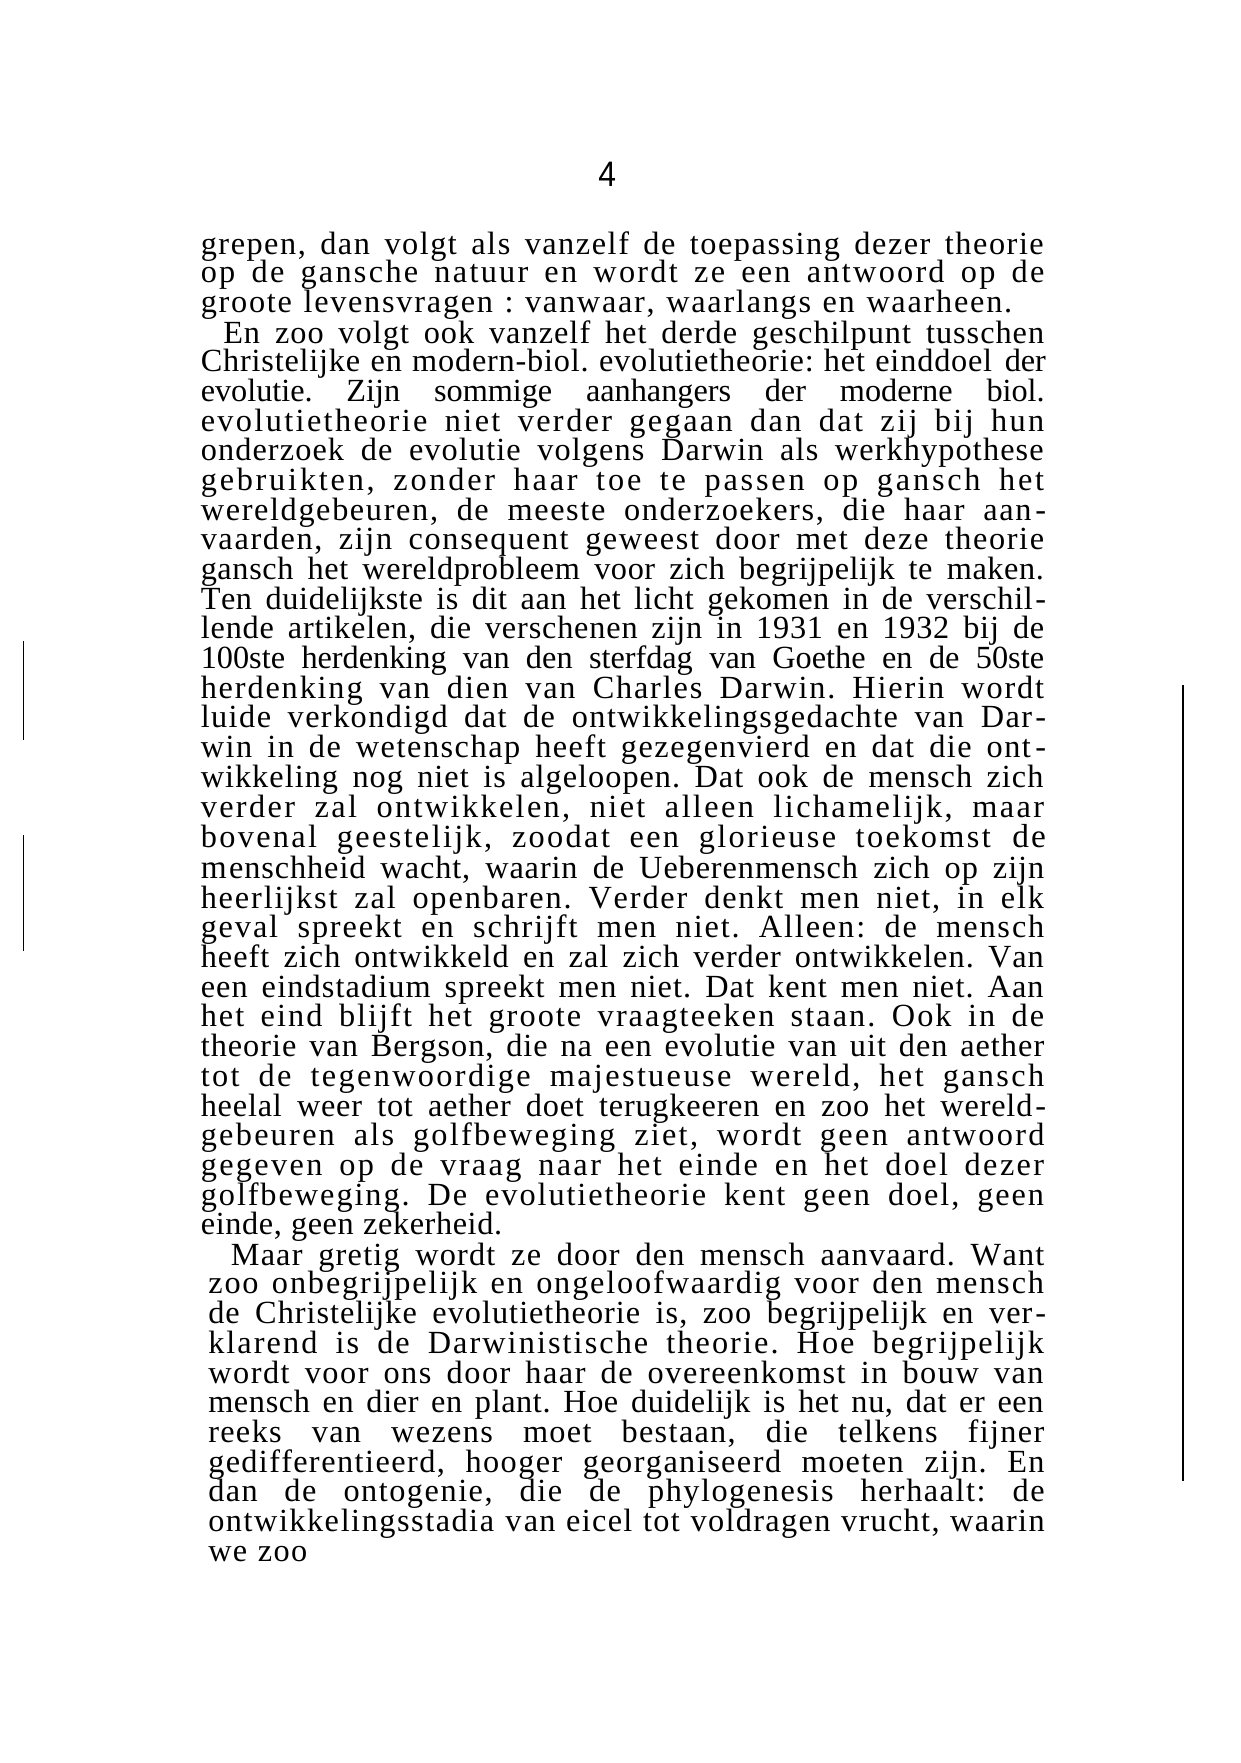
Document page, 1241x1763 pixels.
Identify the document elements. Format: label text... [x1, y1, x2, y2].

text En zoo volgt ook vanzelf het derde geschilpunt tusschen Christelijke en modern-biol. evolutietheorie: het einddoel der evolutie. Zijn sommige aanhangers der moderne biol. evolutietheorie niet verder gegaan dan dat zij bij hun onderzoek de evolutie volgens Darwin als werkhypothese gebruikten, zonder haar toe te passen op gansch het wereldgebeuren, de meeste onderzoekers, die haar aan­vaarden, zijn consequent geweest door met deze theorie gansch het wereldprobleem voor zich begrijpelijk te maken. Ten duidelijkste is dit aan het licht gekomen in de verschil­lende artikelen, die verschenen zijn in 1931 en 1932 bij de 100ste herdenking van den sterfdag van Goethe en de 50ste herdenking van dien van Charles Darwin. Hierin wordt luide verkondigd dat de ontwikkelingsgedachte van Dar­win in de wetenschap heeft gezegenvierd en dat die ont­wikkeling nog niet is algeloopen. Dat ook de mensch zich verder zal ontwikkelen, niet alleen lichamelijk, maar bovenal geestelijk, zoodat een glorieuse toekomst de menschheid wacht, waarin de Ueberenmensch zich op zijn heerlijkst zal openbaren. Verder denkt men niet, in elk geval spreekt en schrijft men niet. Alleen: de mensch heeft zich ontwikkeld en zal zich verder ontwikkelen. Van een eindstadium spreekt men niet. Dat kent men niet. Aan het eind blijft het groote vraagteeken staan. Ook in de theorie van Bergson, die na een evolutie van uit den aether tot de tegenwoordige majestueuse wereld, het gansch heelal weer tot aether doet terugkeeren en zoo het wereld­gebeuren als golfbeweging ziet, wordt geen antwoord gegeven op de vraag naar het einde en het doel dezer golfbeweging. De evolutietheorie kent geen doel, geen einde, geen zekerheid. [201, 319, 1046, 1242]
text grepen, dan volgt als vanzelf de toepassing dezer theorie op de gansche natuur en wordt ze een antwoord op de groote levensvragen : vanwaar, waarlangs en waarheen. [201, 230, 1046, 319]
text 4 [598, 158, 1046, 193]
text Maar gretig wordt ze door den mensch aanvaard. Want zoo onbegrijpelijk en ongeloofwaardig voor den mensch de Christelijke evolutietheorie is, zoo begrijpelijk en ver­klarend is de Darwinistische theorie. Hoe begrijpelijk wordt voor ons door haar de overeenkomst in bouw van mensch en dier en plant. Hoe duidelijk is het nu, dat er een reeks van wezens moet bestaan, die telkens fijner gedifferentieerd, hooger georganiseerd moeten zijn. En dan de ontogenie, die de phylogenesis herhaalt: de ontwikkelingsstadia van eicel tot voldragen vrucht, waarin we zoo [208, 1242, 1046, 1568]
